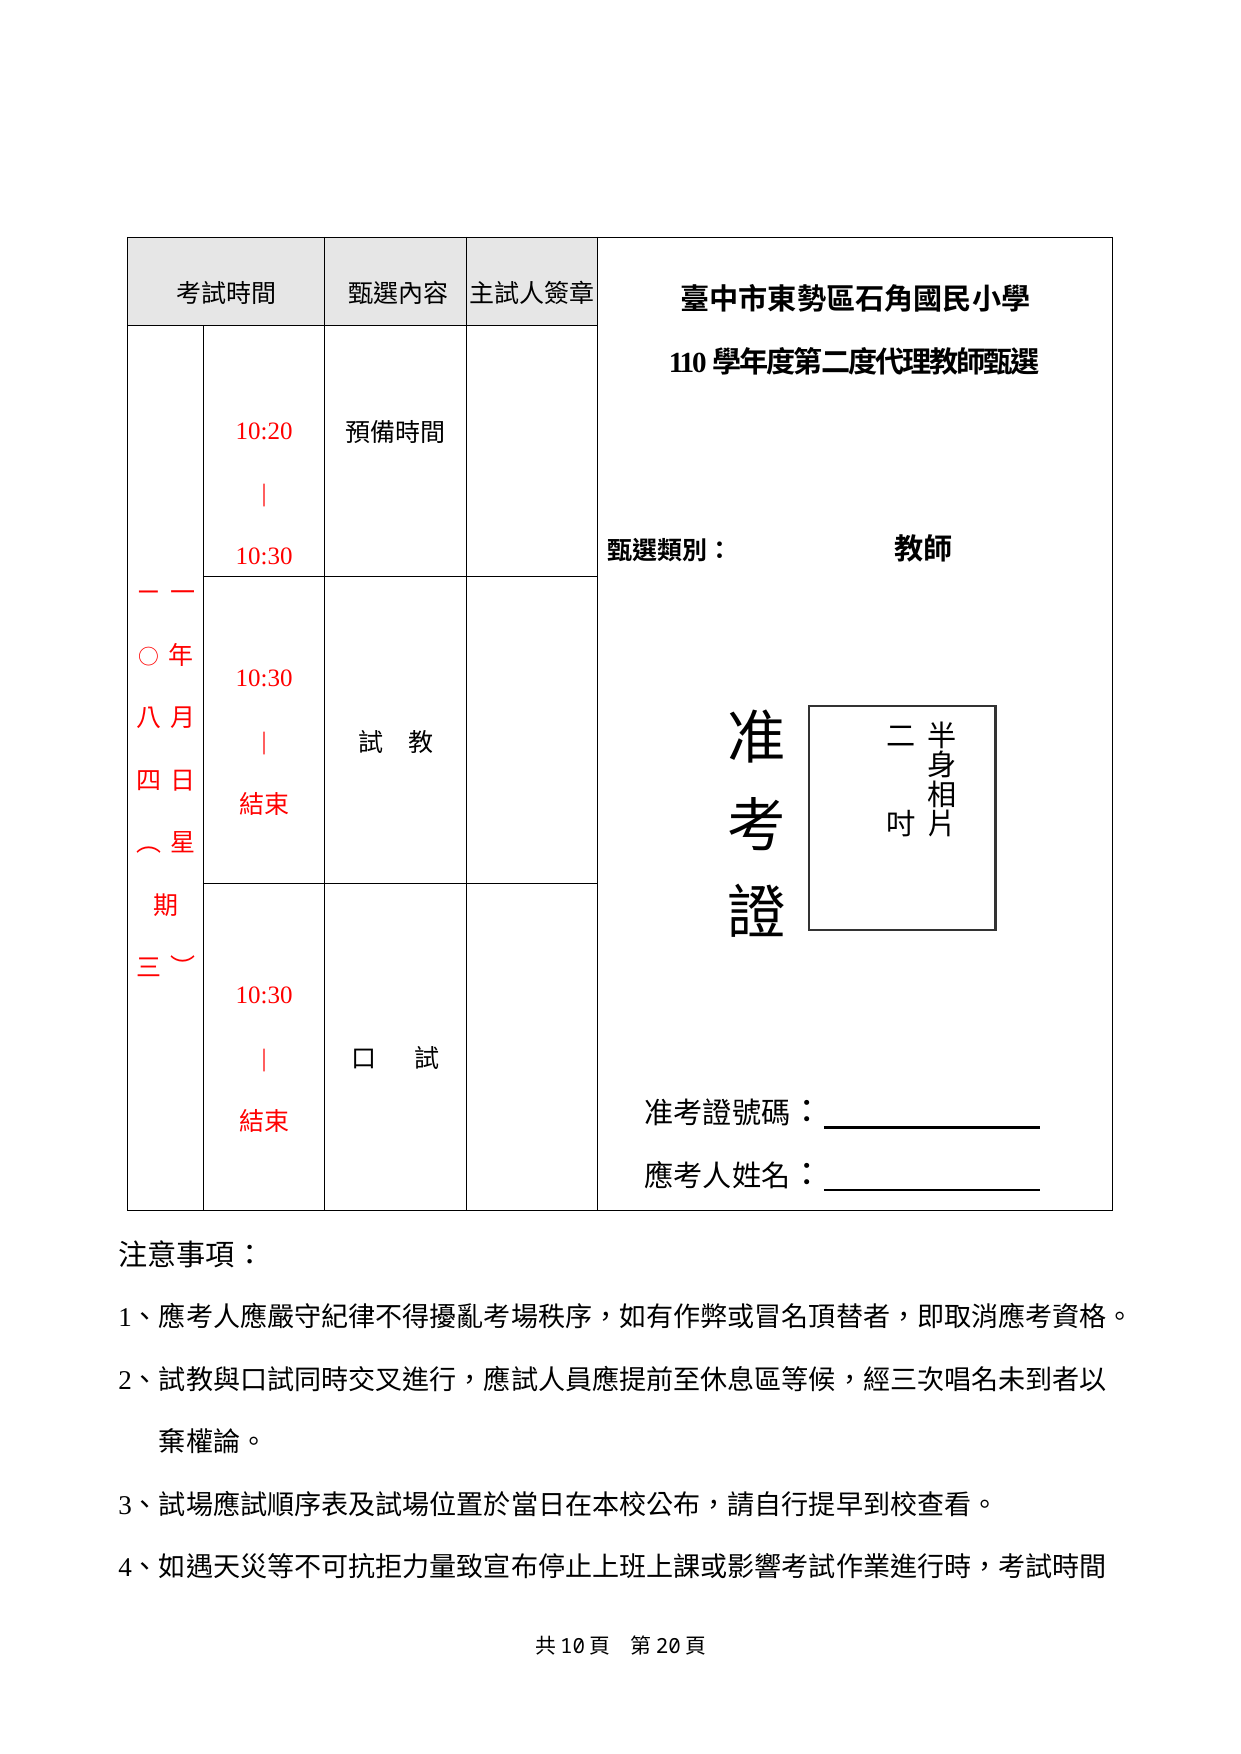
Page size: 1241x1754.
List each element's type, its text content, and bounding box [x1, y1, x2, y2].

text 3、試場應試順序表及試場位置於當日在本校公布，請自行提早到校查看。 [118, 1461, 1122, 1523]
table_cell 預備時間 [325, 326, 466, 576]
text 1、應考人應嚴守紀律不得擾亂考場秩序，如有作弊或冒名頂替者，即取消應考資格。 [118, 1273, 1122, 1336]
table_cell 10:20 | 10:30 [204, 326, 324, 576]
table_cell 10:30 | 結束 [204, 884, 324, 1210]
table_cell 口 試 [325, 884, 466, 1210]
text 注意事項： [118, 1211, 1122, 1273]
table_header 臺中市東勢區石角國民小學 110學年度第二度代理教師甄選 甄選類別： 教師 准考證號碼： 應考人姓名： [598, 238, 1112, 1210]
text 2、試教與口試同時交叉進行，應試人員應提前至休息區等候，經三次唱名未到者以棄權論。 [118, 1336, 1122, 1461]
table_cell [467, 326, 597, 576]
table_cell 試 教 [325, 577, 466, 882]
table_cell [467, 577, 597, 882]
table_header 考試時間 [128, 238, 324, 325]
table_cell 10:30 | 結束 [204, 577, 324, 882]
table_header 甄選內容 [325, 238, 466, 325]
table_header 主試人簽章 [467, 238, 597, 325]
text 4、如遇天災等不可抗拒力量致宣布停止上班上課或影響考試作業進行時，考試時間 [118, 1523, 1122, 1586]
table_cell ㄧ一○年八月四日︵星期三︶ [128, 326, 203, 1210]
table_cell [467, 884, 597, 1210]
